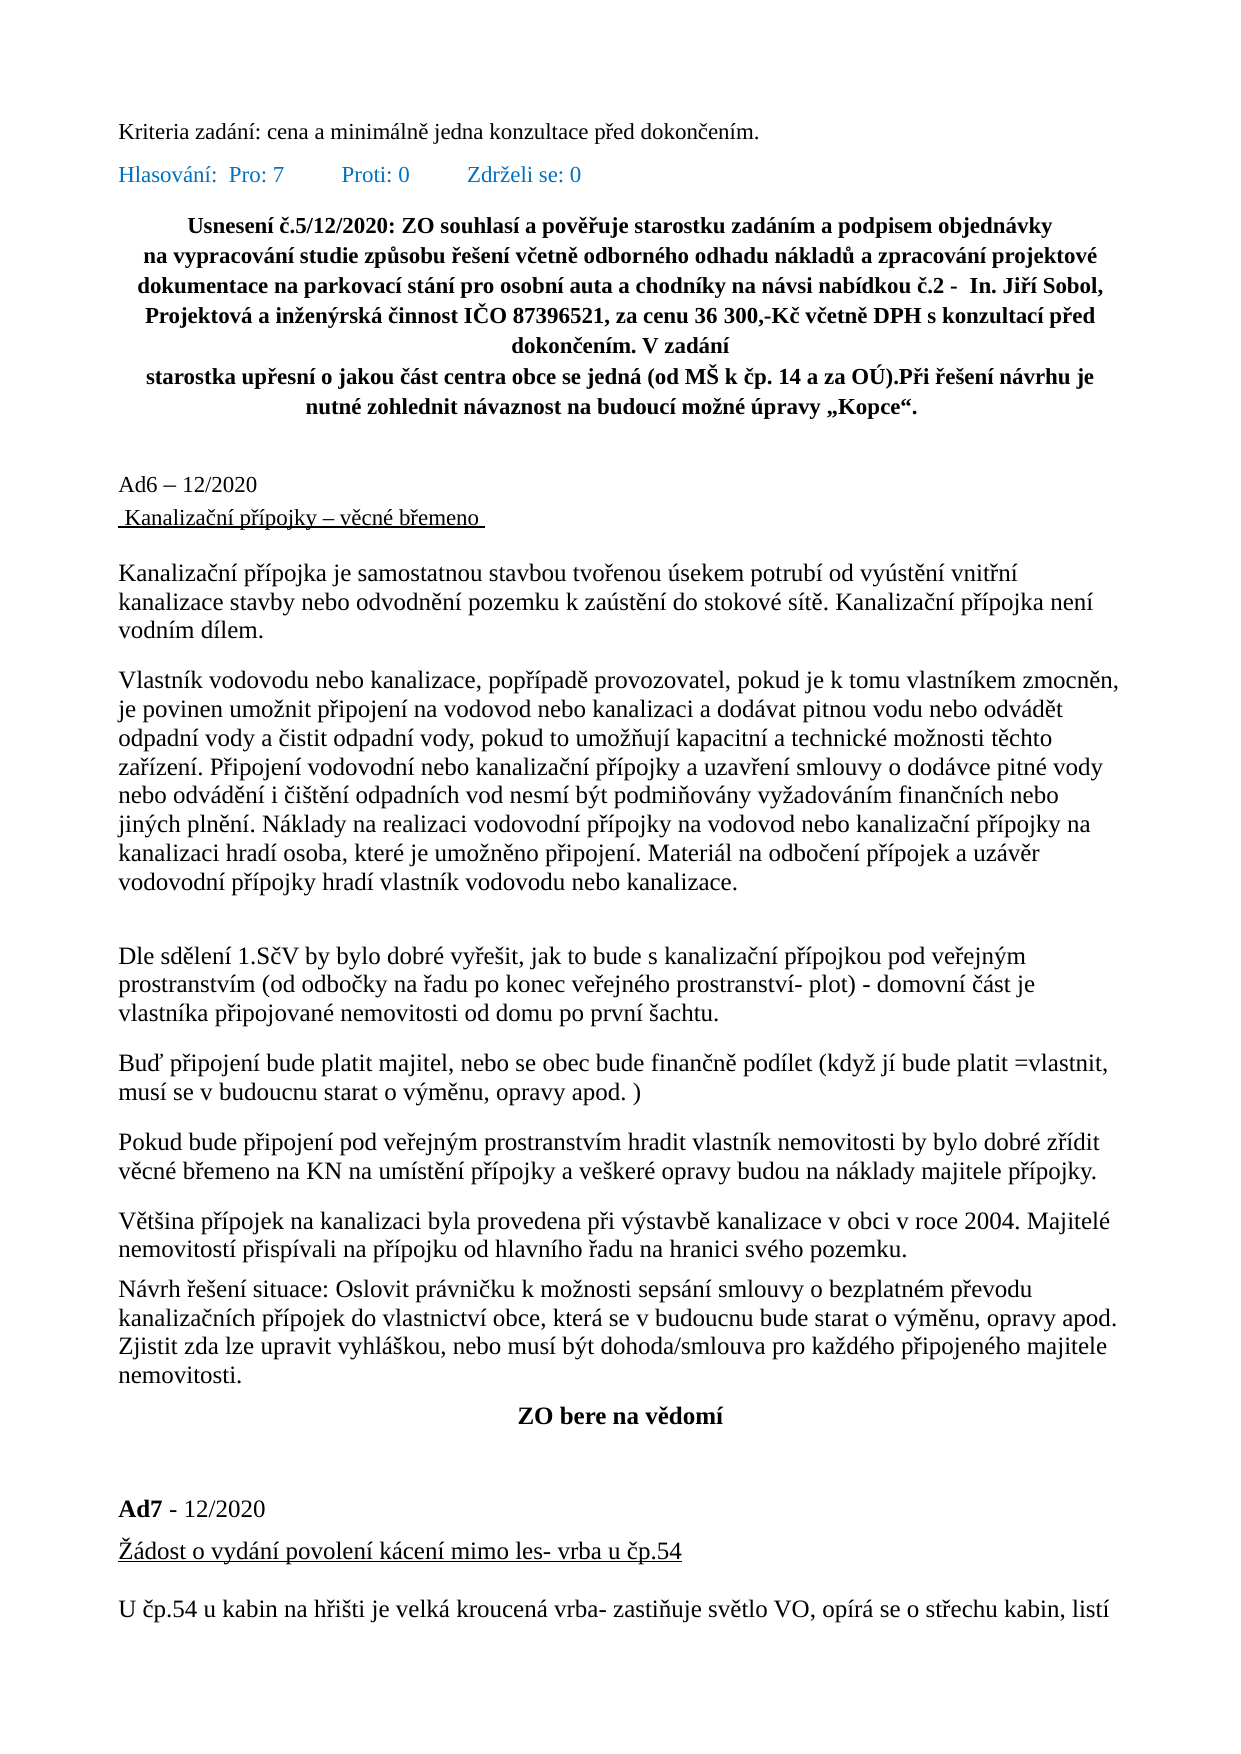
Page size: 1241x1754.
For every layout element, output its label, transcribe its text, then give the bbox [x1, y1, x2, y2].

text starostka upřesní o jakou část centra obce se jedná (od MŠ k čp. 14 a za OÚ).Při řešení návrhu je nutné zohlednit návaznost na budoucí možné úpravy „Kopce“. [118, 363, 1122, 419]
text Pokud bude připojení pod veřejným prostranstvím hradit vlastník nemovitosti by bylo dobré zřídit věcné břemeno na KN na umístění přípojky a veškeré opravy budou na náklady majitele přípojky. [118, 1127, 1122, 1184]
text U čp.54 u kabin na hřišti je velká kroucená vrba- zastiňuje světlo VO, opírá se o střechu kabin, listí [118, 1594, 1122, 1623]
text Kriteria zadání: cena a minimálně jedna konzultace před dokončením. [118, 118, 1122, 144]
text Usnesení č.5/12/2020: ZO souhlasí a pověřuje starostku zadáním a podpisem objednávky na vypracování studie způsobu řešení včetně odborného odhadu nákladů a zpracování projektové dokumentace na parkovací stání pro osobní auta a chodníky na návsi nabídkou č.2 - In. Jiří Sobol, Projektová a inženýrská činnost IČO 87396521, za cenu 36 300,-Kč včetně DPH s konzultací před dokončením. V zadání [118, 212, 1122, 359]
text Dle sdělení 1.SčV by bylo dobré vyřešit, jak to bude s kanalizační přípojkou pod veřejným prostranstvím (od odbočky na řadu po konec veřejného prostranství- plot) - domovní část je vlastníka připojované nemovitosti od domu po první šachtu. [118, 941, 1122, 1027]
text Hlasování: Pro: 7 Proti: 0 Zdrželi se: 0 [118, 161, 1122, 187]
text Kanalizační přípojky – věcné břemeno [118, 502, 1122, 530]
text Návrh řešení situace: Oslovit právničku k možnosti sepsání smlouvy o bezplatném převodu kanalizačních přípojek do vlastnictví obce, která se v budoucnu bude starat o výměnu, opravy apod. Zjistit zda lze upravit vyhláškou, nebo musí být dohoda/smlouva pro každého připojeného majitele nemovitosti. [118, 1274, 1122, 1389]
text Buď připojení bude platit majitel, nebo se obec bude finančně podílet (když jí bude platit =vlastnit, musí se v budoucnu starat o výměnu, opravy apod. ) [118, 1048, 1122, 1106]
text Většina přípojek na kanalizaci byla provedena při výstavbě kanalizace v obci v roce 2004. Majitelé nemovitostí přispívali na přípojku od hlavního řadu na hranici svého pozemku. [118, 1206, 1122, 1263]
text ZO bere na vědomí [118, 1401, 1122, 1430]
text Žádost o vydání povolení kácení mimo les- vrba u čp.54 [118, 1536, 1122, 1564]
text Ad7 - 12/2020 [118, 1494, 1122, 1523]
text Kanalizační přípojka je samostatnou stavbou tvořenou úsekem potrubí od vyústění vnitřní kanalizace stavby nebo odvodnění pozemku k zaústění do stokové sítě. Kanalizační přípojka není vodním dílem. [118, 558, 1122, 644]
text Ad6 – 12/2020 [118, 469, 1122, 497]
text Vlastník vodovodu nebo kanalizace, popřípadě provozovatel, pokud je k tomu vlastníkem zmocněn, je povinen umožnit připojení na vodovod nebo kanalizaci a dodávat pitnou vodu nebo odvádět odpadní vody a čistit odpadní vody, pokud to umožňují kapacitní a technické možnosti těchto zařízení. Připojení vodovodní nebo kanalizační přípojky a uzavření smlouvy o dodávce pitné vody nebo odvádění i čištění odpadních vod nesmí být podmiňovány vyžadováním finančních nebo jiných plnění. Náklady na realizaci vodovodní přípojky na vodovod nebo kanalizační přípojky na kanalizaci hradí osoba, které je umožněno připojení. Materiál na odbočení přípojek a uzávěr vodovodní přípojky hradí vlastník vodovodu nebo kanalizace. [118, 665, 1122, 895]
